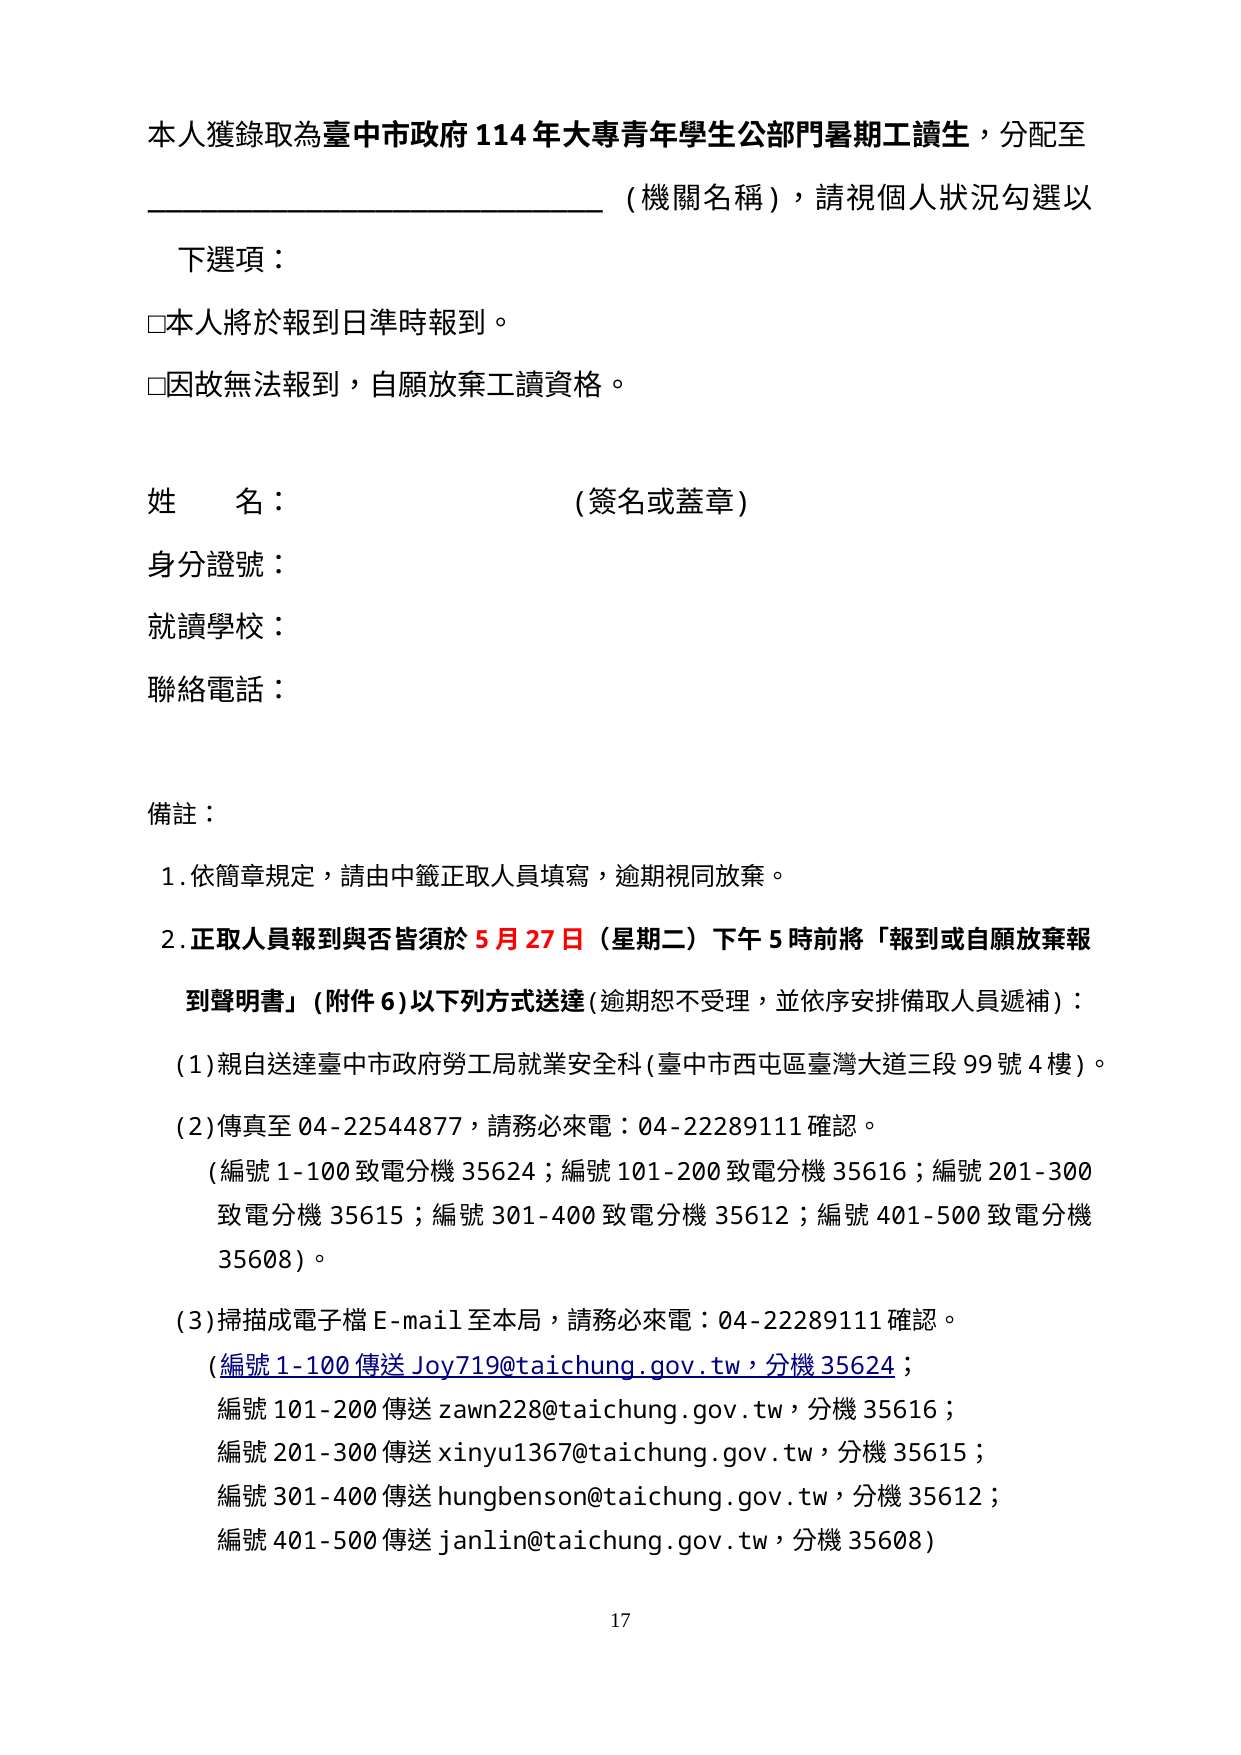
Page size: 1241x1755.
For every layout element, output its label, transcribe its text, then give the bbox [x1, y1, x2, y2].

text 姓 名： (簽名或蓋章) [148, 458, 1093, 521]
text 編號201-300傳送xinyu1367@taichung.gov.tw，分機35615； [217, 1427, 1093, 1471]
text (2)傳真至04-22544877，請務必來電：04-22289111確認。 [173, 1083, 1093, 1146]
text 備註： [148, 771, 1093, 833]
text 編號301-400傳送hungbenson@taichung.gov.tw，分機35612； [217, 1471, 1093, 1514]
text 就讀學校： [148, 583, 1093, 646]
text 編號101-200傳送zawn228@taichung.gov.tw，分機35616； [217, 1383, 1093, 1427]
text 2.正取人員報到與否皆須於5月27日（星期二）下午5時前將「報到或自願放棄報到聲明書」(附件6)以下列方式送達(逾期恕不受理，並依序安排備取人員遞補)： [160, 896, 1093, 1021]
text 身分證號： [148, 521, 1093, 583]
text (編號1-100傳送Joy719@taichung.gov.tw，分機35624； [205, 1339, 1093, 1383]
text (3)掃描成電子檔E-mail至本局，請務必來電：04-22289111確認。 [173, 1277, 1093, 1339]
text □本人將於報到日準時報到。 [148, 279, 1093, 341]
text 1.依簡章規定，請由中籤正取人員填寫，逾期視同放棄。 [148, 833, 1093, 896]
text 聯絡電話： [148, 646, 1093, 708]
text 編號401-500傳送janlin@taichung.gov.tw，分機35608) [217, 1514, 1093, 1558]
text (編號1-100致電分機35624；編號101-200致電分機35616；編號201-300致電分機35615；編號301-400致電分機35612；編號401-500致電分機35608)。 [205, 1146, 1093, 1277]
text (1)親自送達臺中市政府勞工局就業安全科(臺中市西屯區臺灣大道三段99號4樓)。 [173, 1021, 1093, 1083]
text □因故無法報到，自願放棄工讀資格。 [148, 341, 1093, 404]
text __________________________ (機關名稱)，請視個人狀況勾選以下選項： [148, 154, 1093, 279]
text 本人獲錄取為臺中市政府114年大專青年學生公部門暑期工讀生，分配至 [148, 91, 1093, 154]
